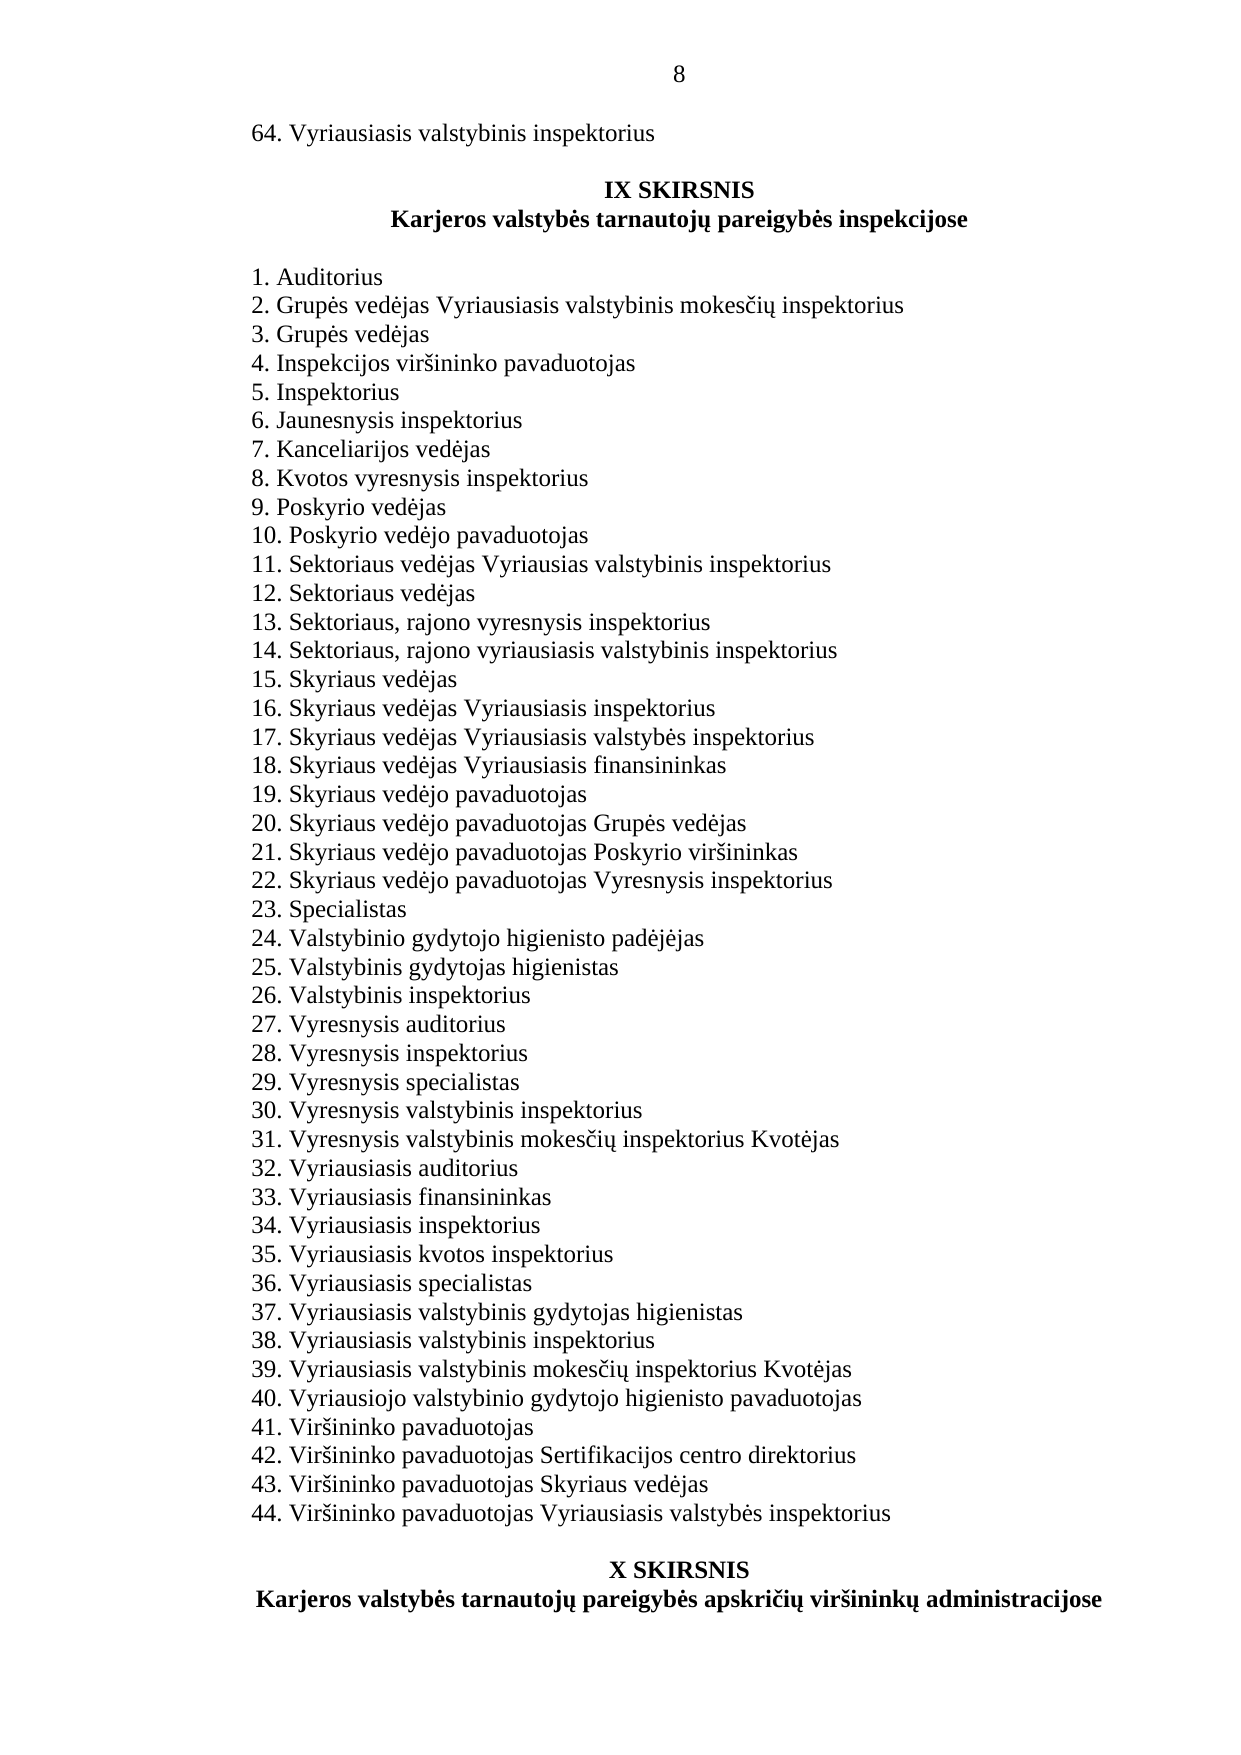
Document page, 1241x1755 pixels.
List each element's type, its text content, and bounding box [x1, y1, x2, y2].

text 7. Kanceliarijos vedėjas [177, 434, 1181, 463]
text 35. Vyriausiasis kvotos inspektorius [177, 1239, 1181, 1268]
text 30. Vyresnysis valstybinis inspektorius [177, 1096, 1181, 1124]
text 22. Skyriaus vedėjo pavaduotojas Vyresnysis inspektorius [177, 866, 1181, 894]
text 43. Viršininko pavaduotojas Skyriaus vedėjas [177, 1469, 1181, 1498]
text 21. Skyriaus vedėjo pavaduotojas Poskyrio viršininkas [177, 837, 1181, 866]
text 40. Vyriausiojo valstybinio gydytojo higienisto pavaduotojas [177, 1383, 1181, 1412]
text 41. Viršininko pavaduotojas [177, 1412, 1181, 1441]
text 10. Poskyrio vedėjo pavaduotojas [177, 521, 1181, 549]
text 31. Vyresnysis valstybinis mokesčių inspektorius Kvotėjas [177, 1124, 1181, 1153]
text 13. Sektoriaus, rajono vyresnysis inspektorius [177, 607, 1181, 636]
text 27. Vyresnysis auditorius [177, 1009, 1181, 1038]
text 28. Vyresnysis inspektorius [177, 1038, 1181, 1067]
text 34. Vyriausiasis inspektorius [177, 1211, 1181, 1239]
text 39. Vyriausiasis valstybinis mokesčių inspektorius Kvotėjas [177, 1354, 1181, 1383]
text Karjeros valstybės tarnautojų pareigybės apskričių viršininkų administracijose [177, 1584, 1181, 1613]
text 32. Vyriausiasis auditorius [177, 1153, 1181, 1182]
text 15. Skyriaus vedėjas [177, 664, 1181, 693]
text 6. Jaunesnysis inspektorius [177, 406, 1181, 434]
text 42. Viršininko pavaduotojas Sertifikacijos centro direktorius [177, 1441, 1181, 1469]
text 2. Grupės vedėjas Vyriausiasis valstybinis mokesčių inspektorius [177, 291, 1181, 319]
text 12. Sektoriaus vedėjas [177, 578, 1181, 607]
text 17. Skyriaus vedėjas Vyriausiasis valstybės inspektorius [177, 722, 1181, 751]
text 36. Vyriausiasis specialistas [177, 1268, 1181, 1297]
text 33. Vyriausiasis finansininkas [177, 1182, 1181, 1211]
text 37. Vyriausiasis valstybinis gydytojas higienistas [177, 1297, 1181, 1326]
text 4. Inspekcijos viršininko pavaduotojas [177, 348, 1181, 377]
text 5. Inspektorius [177, 377, 1181, 406]
text 18. Skyriaus vedėjas Vyriausiasis finansininkas [177, 751, 1181, 779]
text 64. Vyriausiasis valstybinis inspektorius [177, 118, 1181, 147]
text 14. Sektoriaus, rajono vyriausiasis valstybinis inspektorius [177, 636, 1181, 664]
text Karjeros valstybės tarnautojų pareigybės inspekcijose [177, 204, 1181, 233]
text 3. Grupės vedėjas [177, 319, 1181, 348]
text IX SKIRSNIS [177, 176, 1181, 204]
text 38. Vyriausiasis valstybinis inspektorius [177, 1326, 1181, 1354]
text 8. Kvotos vyresnysis inspektorius [177, 463, 1181, 492]
text 1. Auditorius [177, 262, 1181, 291]
text 26. Valstybinis inspektorius [177, 981, 1181, 1009]
text X SKIRSNIS [177, 1556, 1181, 1584]
text 44. Viršininko pavaduotojas Vyriausiasis valstybės inspektorius [177, 1498, 1181, 1527]
text 16. Skyriaus vedėjas Vyriausiasis inspektorius [177, 693, 1181, 722]
text 25. Valstybinis gydytojas higienistas [177, 952, 1181, 981]
text 19. Skyriaus vedėjo pavaduotojas [177, 779, 1181, 808]
text 11. Sektoriaus vedėjas Vyriausias valstybinis inspektorius [177, 549, 1181, 578]
text 24. Valstybinio gydytojo higienisto padėjėjas [177, 923, 1181, 952]
text 9. Poskyrio vedėjas [177, 492, 1181, 521]
text 23. Specialistas [177, 894, 1181, 923]
text 29. Vyresnysis specialistas [177, 1067, 1181, 1096]
text 20. Skyriaus vedėjo pavaduotojas Grupės vedėjas [177, 808, 1181, 837]
